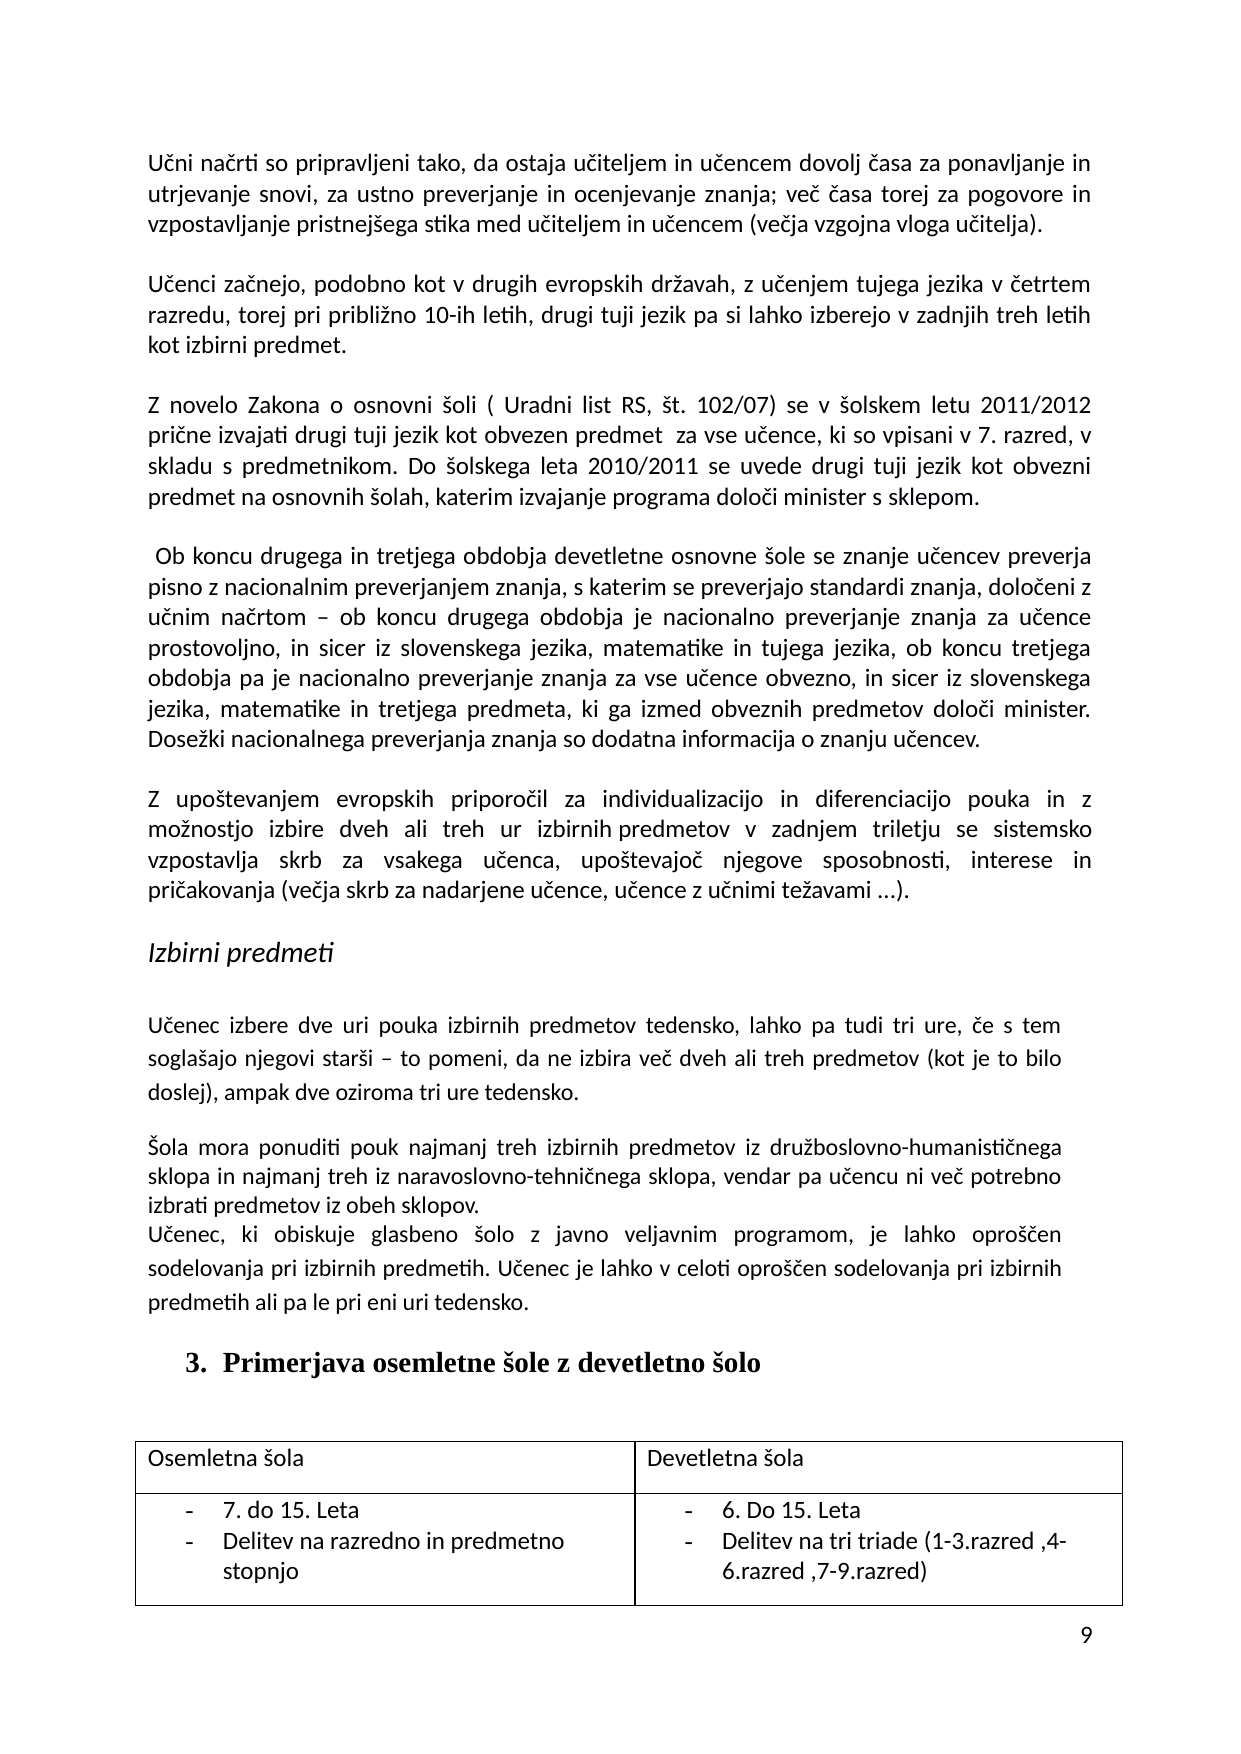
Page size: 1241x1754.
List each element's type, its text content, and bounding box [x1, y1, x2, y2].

table_cell 7. do 15. Leta Delitev na razredno in predmetno stopnjo [136, 1494, 634, 1605]
table_header Devetletna šola [636, 1442, 1122, 1493]
text Šola mora ponuditi pouk najmanj treh izbirnih predmetov iz družboslovno-humanističnega sklopa in najmanj treh iz naravoslovno-tehničnega sklopa, vendar pa učencu ni več potrebno izbrati predmetov iz obeh sklopov. [148, 1132, 1063, 1219]
text Učni načrti so pripravljeni tako, da ostaja učiteljem in učencem dovolj časa za ponavljanje in utrjevanje snovi, za ustno preverjanje in ocenjevanje znanja; več časa torej za pogovore in vzpostavljanje pristnejšega stika med učiteljem in učencem (večja vzgojna vloga učitelja). [148, 148, 1093, 239]
text Učenci začnejo, podobno kot v drugih evropskih državah, z učenjem tujega jezika v četrtem razredu, torej pri približno 10-ih letih, drugi tuji jezik pa si lahko izberejo v zadnjih treh letih kot izbirni predmet. [148, 268, 1093, 360]
title Primerjava osemletne šole z devetletno šolo [185, 1345, 1093, 1379]
text Z upoštevanjem evropskih priporočil za individualizacijo in diferenciacijo pouka in z možnostjo izbire dveh ali treh ur izbirnih predmetov v zadnjem triletju se sistemsko vzpostavlja skrb za vsakega učenca, upoštevajoč njegove sposobnosti, interese in pričakovanja (večja skrb za nadarjene učence, učence z učnimi težavami ...). [148, 783, 1093, 905]
title Izbirni predmeti [148, 934, 1093, 1003]
text Učenec, ki obiskuje glasbeno šolo z javno veljavnim programom, je lahko oproščen sodelovanja pri izbirnih predmetih. Učenec je lahko v celoti oproščen sodelovanja pri izbirnih predmetih ali pa le pri eni uri tedensko. [148, 1219, 1063, 1316]
text Z novelo Zakona o osnovni šoli ( Uradni list RS, št. 102/07) se v šolskem letu 2011/2012 prične izvajati drugi tuji jezik kot obvezen predmet za vse učence, ki so vpisani v 7. razred, v skladu s predmetnikom. Do šolskega leta 2010/2011 se uvede drugi tuji jezik kot obvezni predmet na osnovnih šolah, katerim izvajanje programa določi minister s sklepom. [148, 389, 1093, 511]
text Ob koncu drugega in tretjega obdobja devetletne osnovne šole se znanje učencev preverja pisno z nacionalnim preverjanjem znanja, s katerim se preverjajo standardi znanja, določeni z učnim načrtom – ob koncu drugega obdobja je nacionalno preverjanje znanja za učence prostovoljno, in sicer iz slovenskega jezika, matematike in tujega jezika, ob koncu tretjega obdobja pa je nacionalno preverjanje znanja za vse učence obvezno, in sicer iz slovenskega jezika, matematike in tretjega predmeta, ki ga izmed obveznih predmetov določi minister. Dosežki nacionalnega preverjanja znanja so dodatna informacija o znanju učencev. [148, 540, 1093, 754]
table_cell 6. Do 15. Leta Delitev na tri triade (1-3.razred ,4-6.razred ,7-9.razred) [636, 1494, 1122, 1605]
table_header Osemletna šola [136, 1442, 634, 1493]
text Učenec izbere dve uri pouka izbirnih predmetov tedensko, lahko pa tudi tri ure, če s tem soglašajo njegovi starši – to pomeni, da ne izbira več dveh ali treh predmetov (kot je to bilo doslej), ampak dve oziroma tri ure tedensko. [148, 1010, 1063, 1106]
